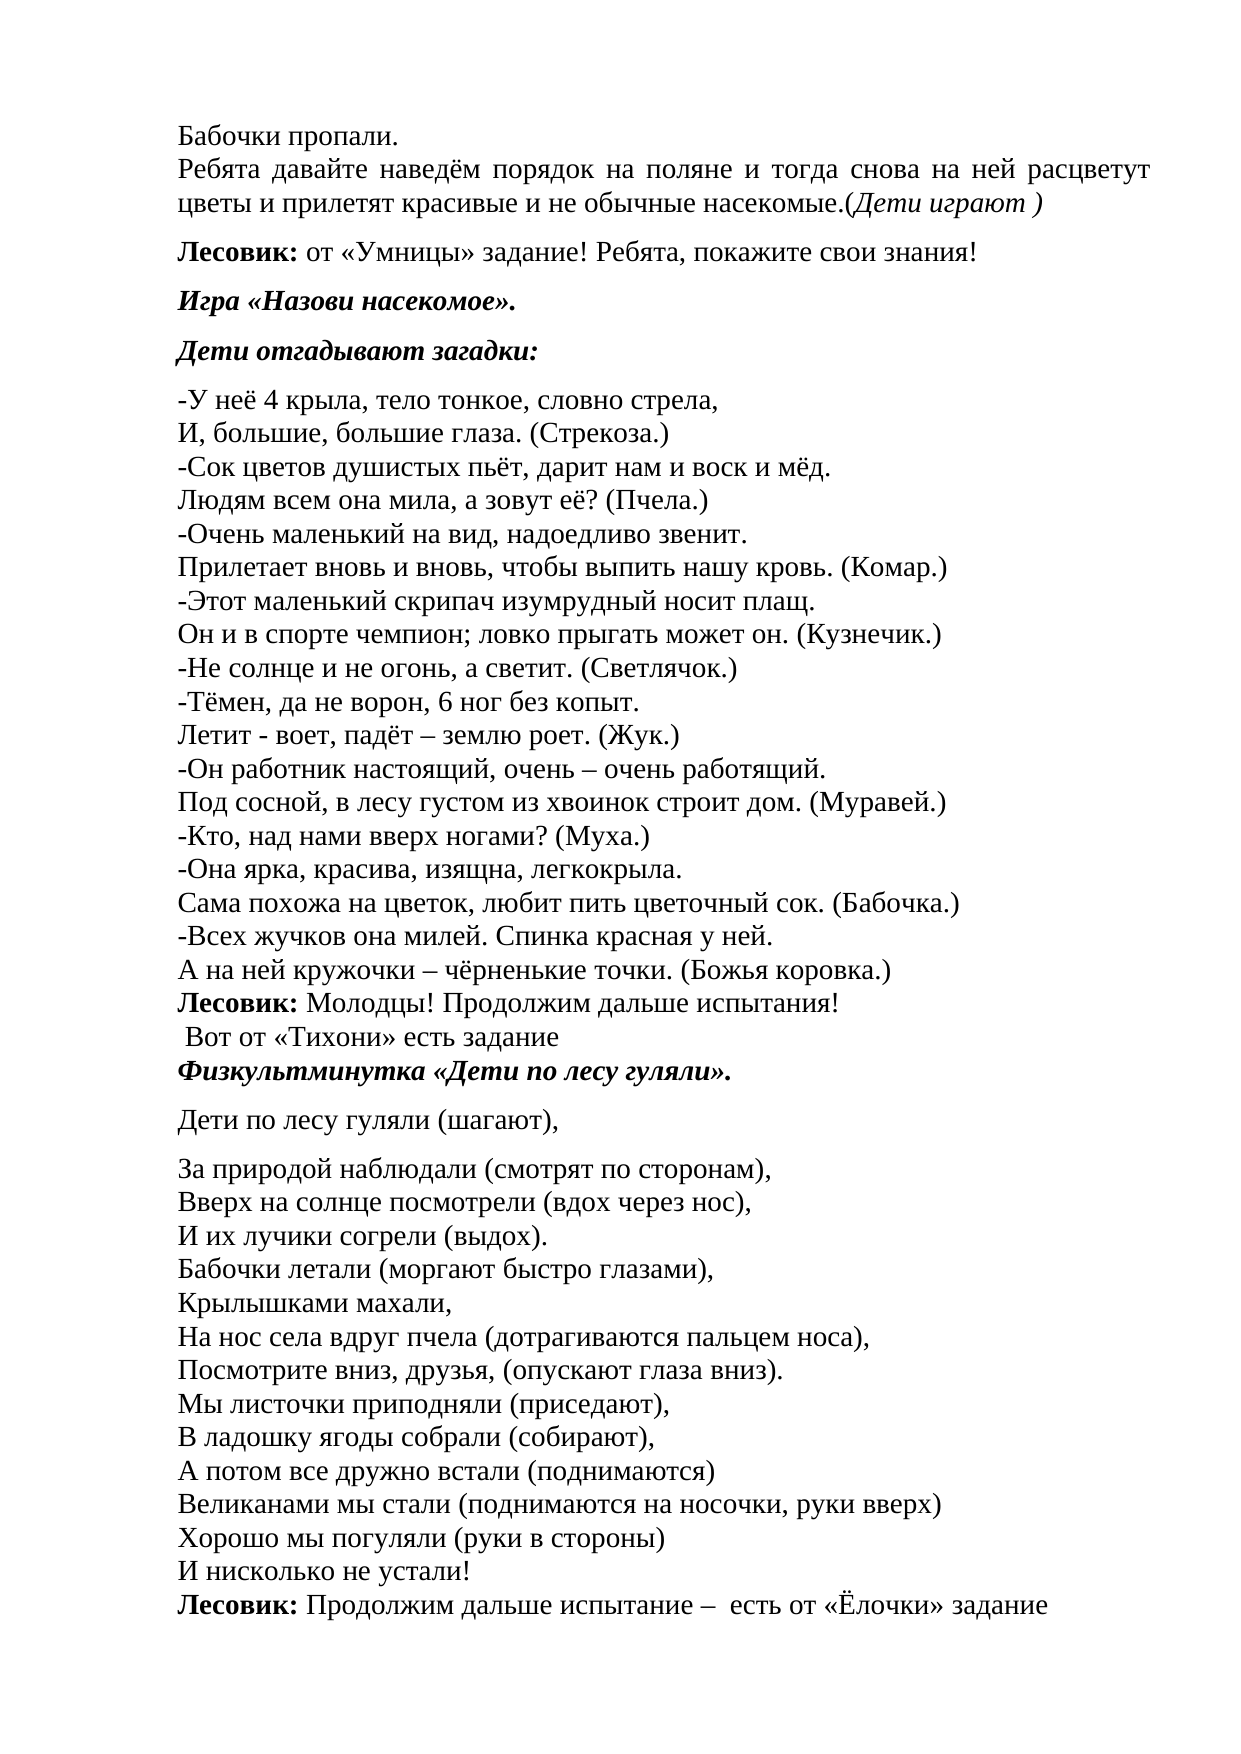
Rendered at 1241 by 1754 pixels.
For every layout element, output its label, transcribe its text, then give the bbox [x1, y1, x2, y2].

text -Тёмен, да не ворон, 6 ног без копыт. [177, 684, 1152, 717]
text На нос села вдруг пчела (дотрагиваются пальцем носа), [177, 1319, 1152, 1352]
text Бабочки пропали. [177, 118, 1152, 152]
text Крылышками махали, [177, 1285, 1152, 1319]
text -Она ярка, красива, изящна, легкокрыла. [177, 851, 1152, 885]
text -Не солнце и не огонь, а светит. (Светлячок.) [177, 650, 1152, 684]
text Ребята давайте наведём порядок на поляне и тогда снова на ней расцветут цветы и прилетят красивые и не обычные насекомые.(Дети играют ) [177, 152, 1152, 219]
text -Очень маленький на вид, надоедливо звенит. [177, 516, 1152, 549]
text Лесовик: Молодцы! Продолжим дальше испытания! [177, 986, 1152, 1019]
text Посмотрите вниз, друзья, (опускают глаза вниз). [177, 1352, 1152, 1386]
text И, большие, большие глаза. (Стрекоза.) [177, 415, 1152, 449]
text Вот от «Тихони» есть задание [177, 1019, 1152, 1053]
text Дети по лесу гуляли (шагают), [177, 1102, 1152, 1135]
text Сама похожа на цветок, любит пить цветочный сок. (Бабочка.) [177, 885, 1152, 918]
text Лесовик: от «Умницы» задание! Ребята, покажите свои знания! [177, 234, 1152, 268]
text А потом все дружно встали (поднимаются) [177, 1453, 1152, 1486]
text Под сосной, в лесу густом из хвоинок строит дом. (Муравей.) [177, 784, 1152, 818]
text Людям всем она мила, а зовут её? (Пчела.) [177, 482, 1152, 516]
text Мы листочки приподняли (приседают), [177, 1386, 1152, 1419]
text Вверх на солнце посмотрели (вдох через нос), [177, 1184, 1152, 1218]
text А на ней кружочки – чёрненькие точки. (Божья коровка.) [177, 952, 1152, 986]
text Игра «Назови насекомое». [177, 283, 1152, 317]
text Великанами мы стали (поднимаются на носочки, руки вверх) [177, 1486, 1152, 1520]
text Дети отгадывают загадки: [177, 333, 1152, 366]
text -У неё 4 крыла, тело тонкое, словно стрела, [177, 382, 1152, 415]
text И их лучики согрели (выдох). [177, 1218, 1152, 1252]
text -Всех жучков она милей. Спинка красная у ней. [177, 918, 1152, 952]
text -Этот маленький скрипач изумрудный носит плащ. [177, 583, 1152, 617]
text Бабочки летали (моргают быстро глазами), [177, 1252, 1152, 1285]
text -Он работник настоящий, очень – очень работящий. [177, 751, 1152, 784]
text Лесовик: Продолжим дальше испытание – есть от «Ёлочки» задание [177, 1587, 1152, 1621]
text Он и в спорте чемпион; ловко прыгать может он. (Кузнечик.) [177, 617, 1152, 650]
text В ладошку ягоды собрали (собирают), [177, 1419, 1152, 1453]
text -Сок цветов душистых пьёт, дарит нам и воск и мёд. [177, 449, 1152, 482]
text Хорошо мы погуляли (руки в стороны) [177, 1520, 1152, 1553]
text И нисколько не устали! [177, 1553, 1152, 1587]
text Физкультминутка «Дети по лесу гуляли». [177, 1053, 1152, 1086]
text -Кто, над нами вверх ногами? (Муха.) [177, 818, 1152, 851]
text За природой наблюдали (смотрят по сторонам), [177, 1151, 1152, 1184]
text Летит - воет, падёт – землю роет. (Жук.) [177, 717, 1152, 751]
text Прилетает вновь и вновь, чтобы выпить нашу кровь. (Комар.) [177, 549, 1152, 583]
